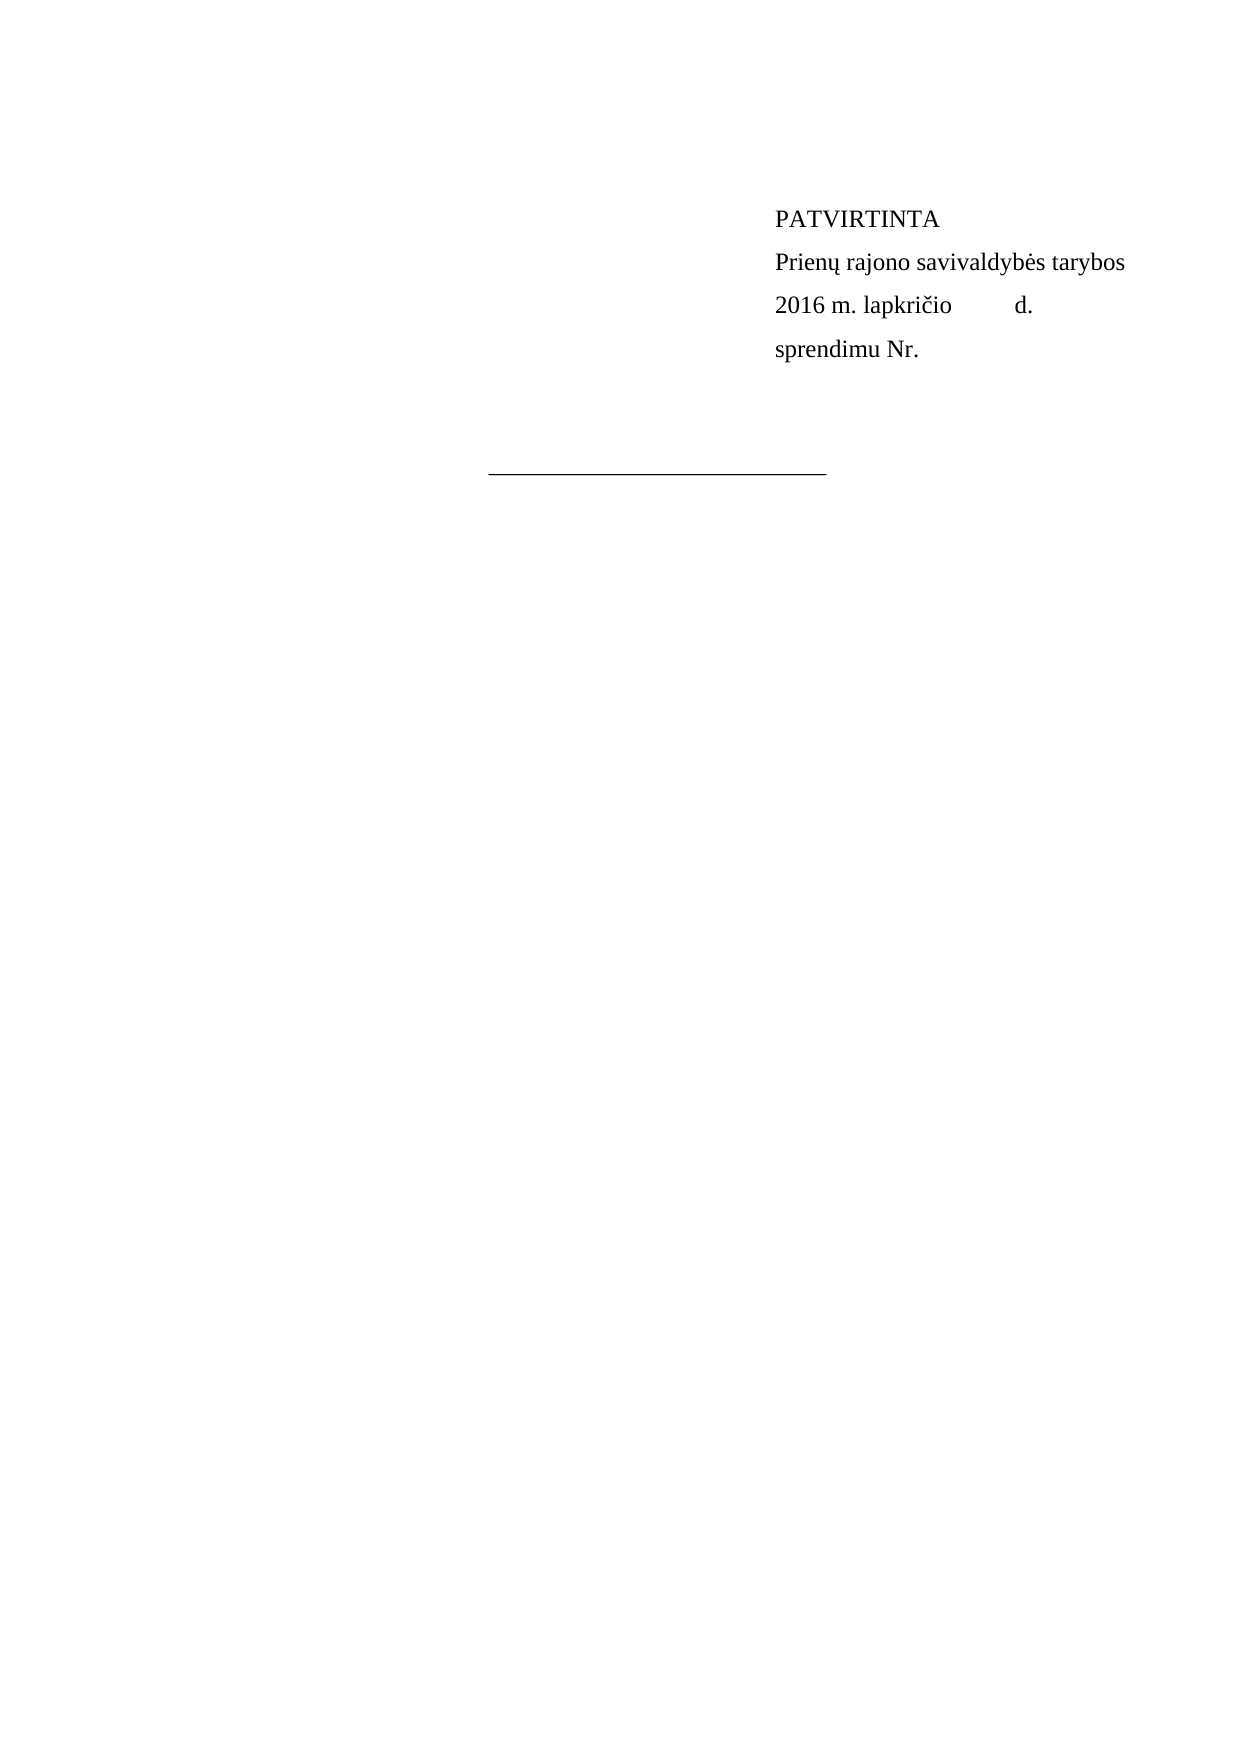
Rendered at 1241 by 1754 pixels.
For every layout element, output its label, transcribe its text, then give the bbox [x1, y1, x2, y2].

text PATVIRTINTA [175, 204, 1181, 233]
text ___________________________ [175, 449, 1181, 477]
text 2016 m. lapkričio d. [175, 291, 1181, 319]
text Prienų rajono savivaldybės tarybos [175, 247, 1181, 276]
text sprendimu Nr. [175, 334, 1181, 362]
